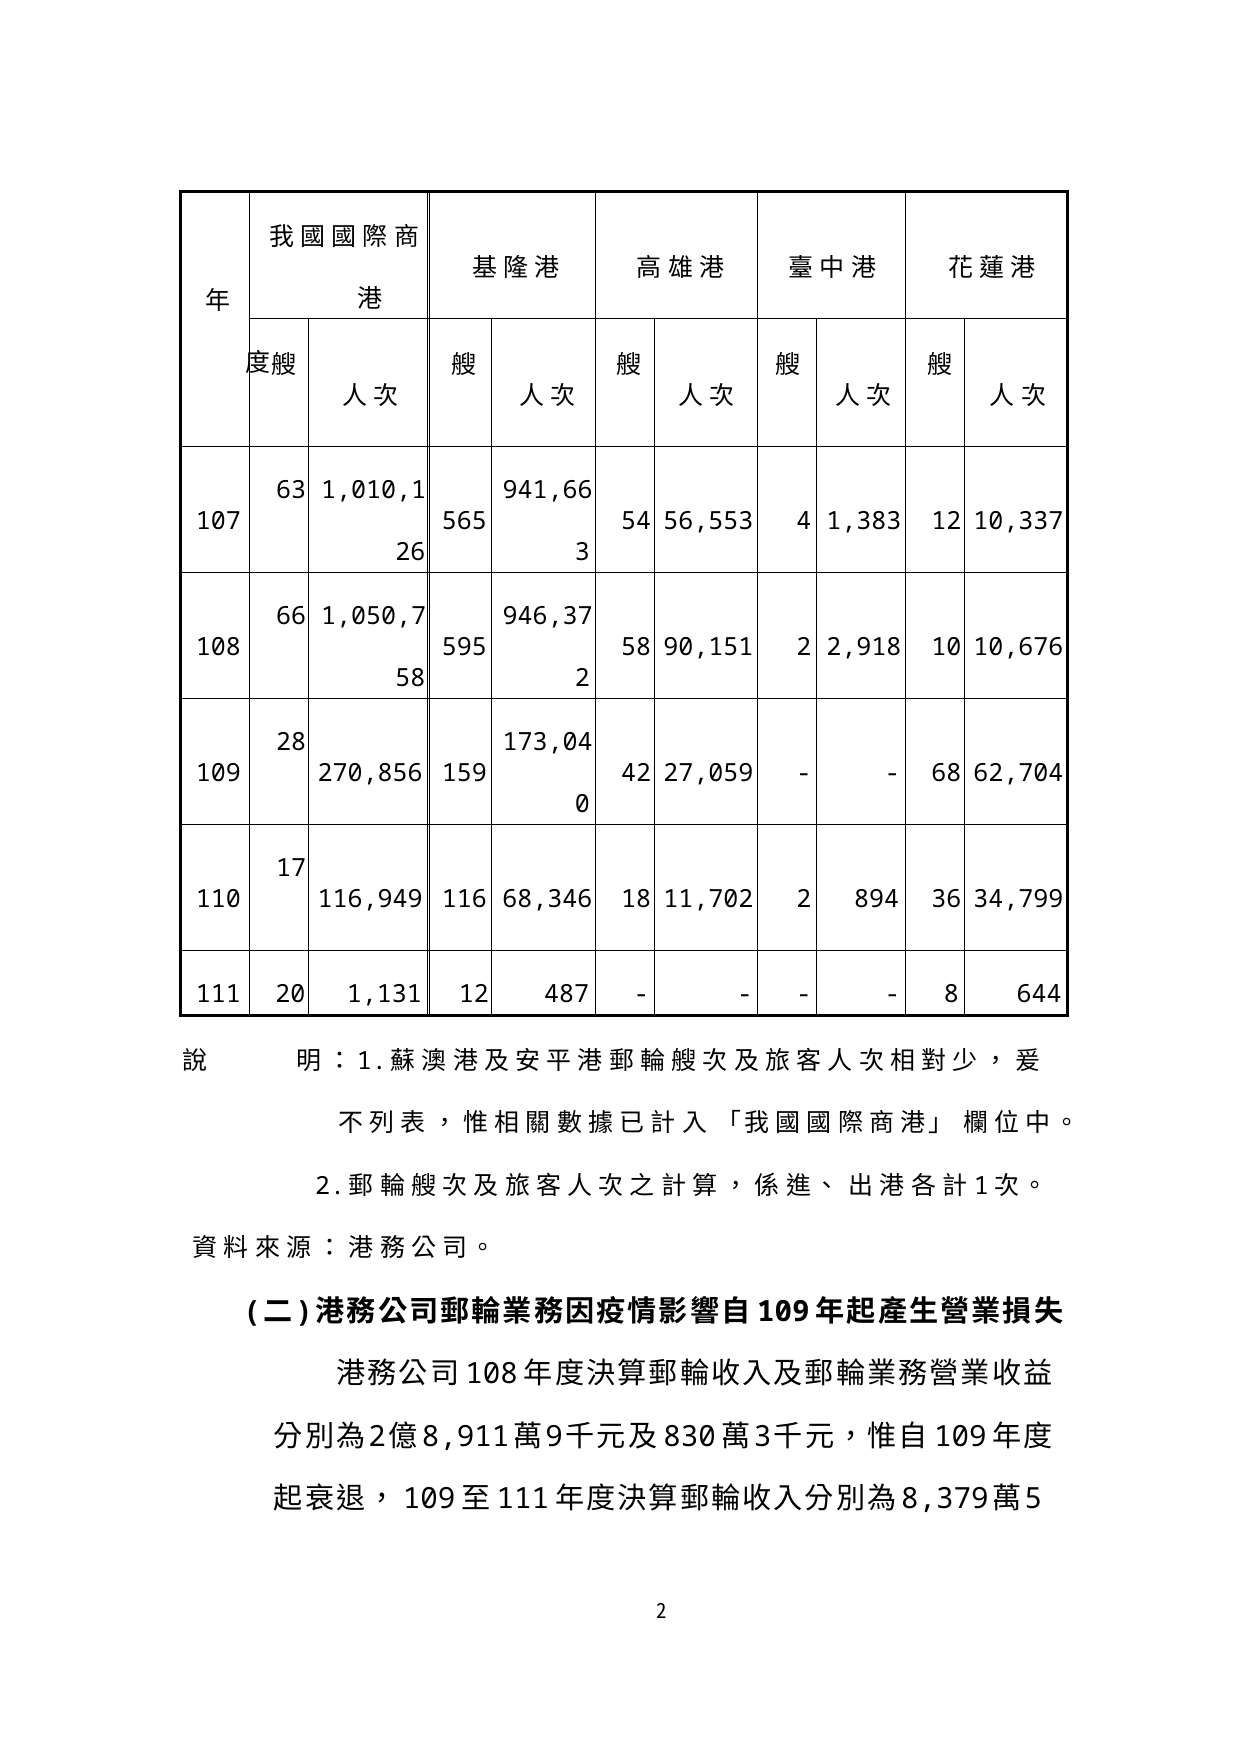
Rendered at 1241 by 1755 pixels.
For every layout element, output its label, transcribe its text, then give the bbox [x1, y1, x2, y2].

table_cell 54 [596, 447, 654, 572]
table_cell 108 [182, 573, 249, 698]
table_cell 36 [906, 825, 964, 950]
table_cell 644 [965, 951, 1066, 1013]
table_header 基隆港 [430, 193, 595, 318]
text (二)港務公司郵輪業務因疫情影響自109年起產生營業損失 [238, 1267, 1064, 1329]
table_cell 2 [758, 825, 816, 950]
table_cell 281 [250, 699, 308, 824]
table_cell 人次 [309, 319, 427, 446]
table_cell 人次 [655, 319, 757, 446]
table_cell 159 [430, 699, 491, 824]
text 2.郵輪艘次及旅客人次之計算，係進、出港各計1次。 [301, 1142, 1064, 1204]
table_cell 10,337 [965, 447, 1066, 572]
table_cell 58 [596, 573, 654, 698]
table_cell 1,383 [817, 447, 905, 572]
table_cell 12 [430, 951, 491, 1013]
table_cell - [817, 951, 905, 1013]
table_cell - [596, 951, 654, 1013]
table_cell 56,553 [655, 447, 757, 572]
table_cell 1,010,126 [309, 447, 427, 572]
table_cell 10 [906, 573, 964, 698]
table_cell 12 [906, 447, 964, 572]
table_cell 27,059 [655, 699, 757, 824]
table_cell 941,663 [492, 447, 595, 572]
table_cell 2 [758, 573, 816, 698]
table_cell 人次 [817, 319, 905, 446]
table_cell 艘次 [596, 319, 654, 446]
text 說 明：1.蘇澳港及安平港郵輪艘次及旅客人次相對少，爰不列表，惟相關數據已計入「我國國際商港」欄位中。 [177, 1017, 1064, 1142]
table_cell 111 [182, 951, 249, 1013]
table_cell 173,040 [492, 699, 595, 824]
table_cell 110 [182, 825, 249, 950]
table_cell 90,151 [655, 573, 757, 698]
table_cell 62,704 [965, 699, 1066, 824]
table_cell 894 [817, 825, 905, 950]
table_cell 1,050,758 [309, 573, 427, 698]
table_cell 艘次 [250, 319, 308, 446]
table_header 花蓮港 [906, 193, 1066, 318]
table_cell 10,676 [965, 573, 1066, 698]
table_cell 270,856 [309, 699, 427, 824]
table_header 高雄港 [596, 193, 757, 318]
table_cell 116 [430, 825, 491, 950]
table_cell - [655, 951, 757, 1013]
table_cell 595 [430, 573, 491, 698]
table_cell 107 [182, 447, 249, 572]
table_cell 艘次 [758, 319, 816, 446]
table_cell 18 [596, 825, 654, 950]
table_cell - [758, 951, 816, 1013]
table_cell 11,702 [655, 825, 757, 950]
table_cell 174 [250, 825, 308, 950]
table_cell 565 [430, 447, 491, 572]
table_cell 4 [758, 447, 816, 572]
table_cell 艘次 [906, 319, 964, 446]
table_cell 42 [596, 699, 654, 824]
text 資料來源：港務公司。 [180, 1204, 1064, 1267]
table_cell 68 [906, 699, 964, 824]
table_cell - [758, 699, 816, 824]
table_header 我國國際商港 [250, 193, 427, 318]
table_cell 人次 [492, 319, 595, 446]
table_cell 667 [250, 573, 308, 698]
table_cell 637 [250, 447, 308, 572]
table_cell 人次 [965, 319, 1066, 446]
table_cell 946,372 [492, 573, 595, 698]
table_cell 20 [250, 951, 308, 1013]
table_cell 34,799 [965, 825, 1066, 950]
table_cell 8 [906, 951, 964, 1013]
table_header 臺中港 [758, 193, 905, 318]
table_cell 2,918 [817, 573, 905, 698]
table_cell 68,346 [492, 825, 595, 950]
text 港務公司108年度決算郵輪收入及郵輪業務營業收益分別為2億8,911萬9千元及830萬3千元，惟自109年度起衰退，109至111年度決算郵輪收入分別為8,379萬5 [267, 1329, 1064, 1517]
table_cell 487 [492, 951, 595, 1013]
table_cell 116,949 [309, 825, 427, 950]
table_cell 艘次 [430, 319, 491, 446]
table_header 年度 [182, 193, 249, 446]
table_cell - [817, 699, 905, 824]
table_cell 109 [182, 699, 249, 824]
table_cell 1,131 [309, 951, 427, 1013]
